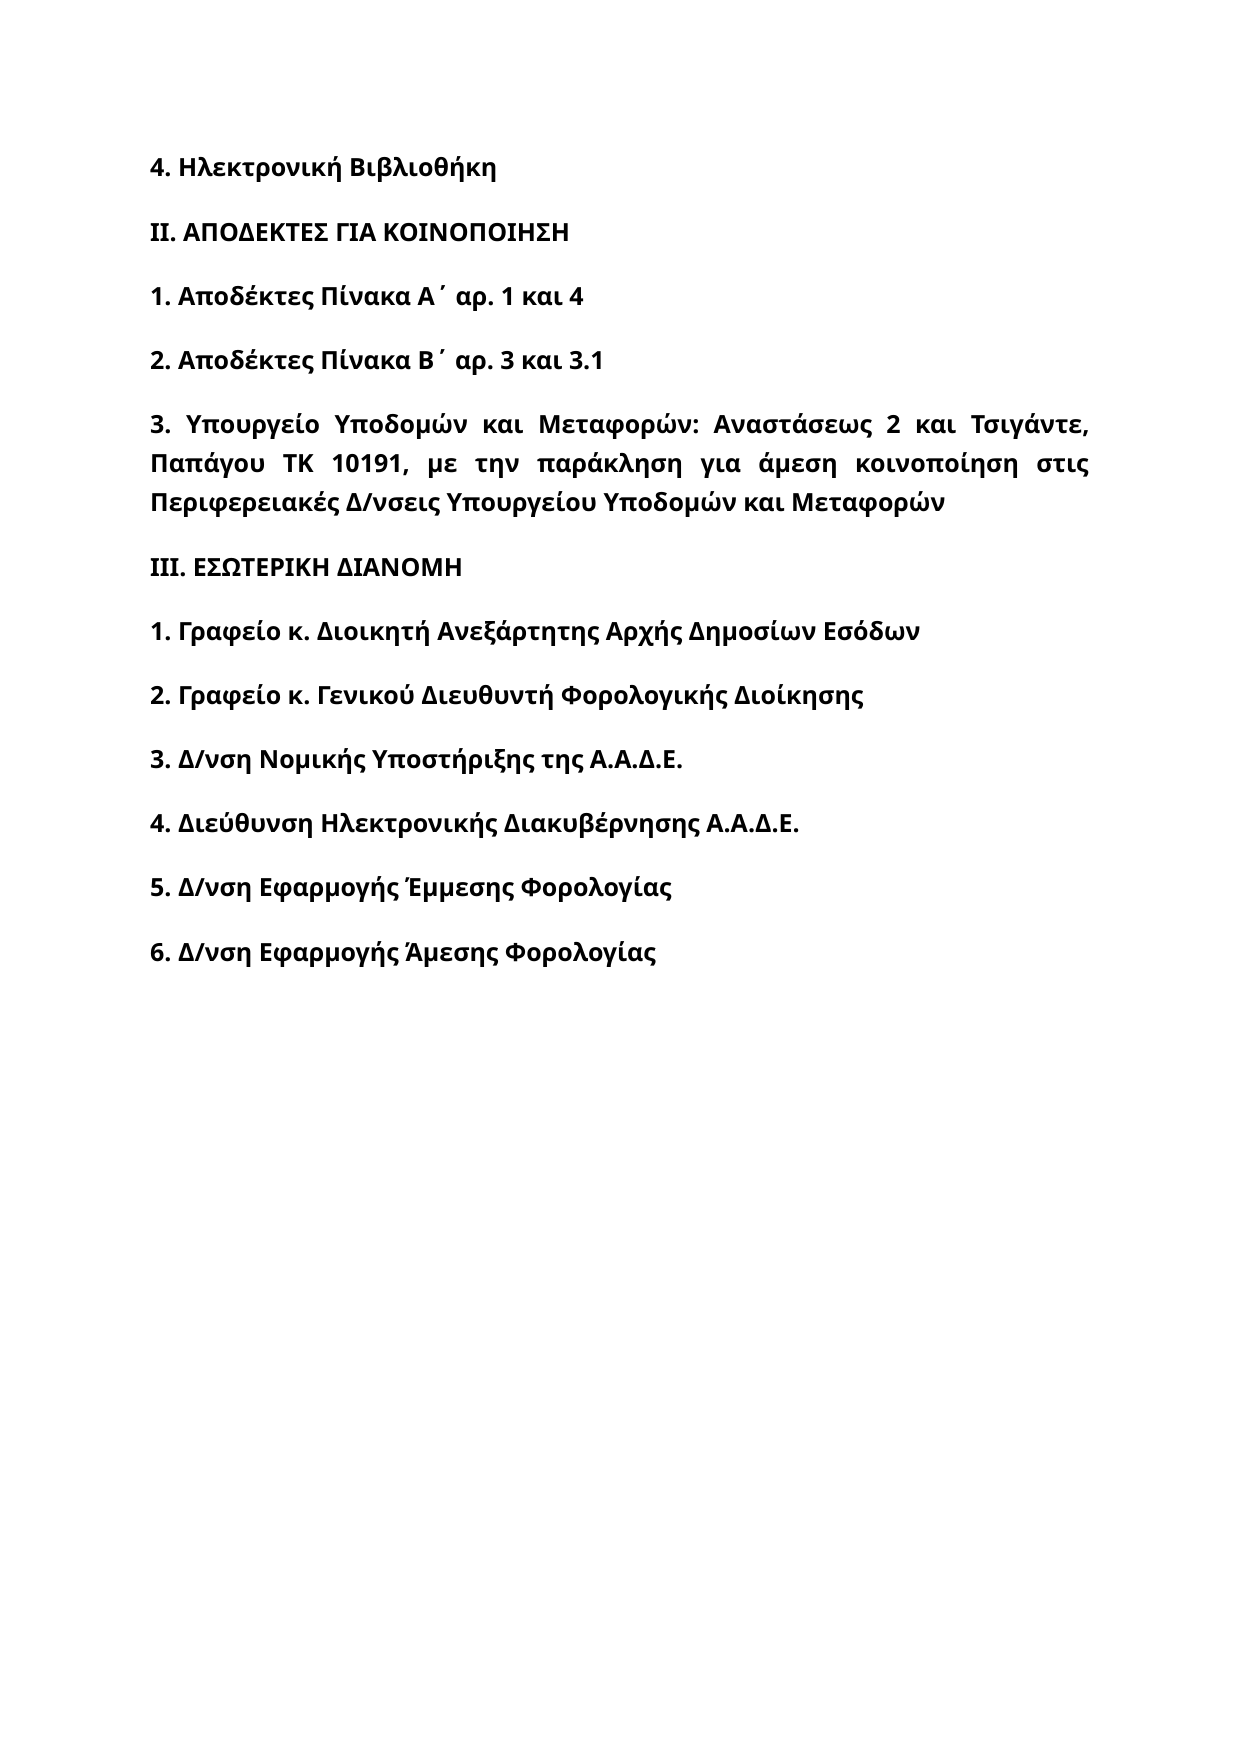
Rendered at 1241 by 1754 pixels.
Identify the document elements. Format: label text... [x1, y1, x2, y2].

text ΙΙΙ. ΕΣΩΤΕΡΙΚΗ ΔΙΑΝΟΜΗ [150, 549, 1090, 583]
text 1. Αποδέκτες Πίνακα Α΄ αρ. 1 και 4 [150, 278, 1090, 312]
text 3. Δ/νση Νομικής Υποστήριξης της Α.Α.Δ.Ε. [150, 742, 1090, 776]
text 3. Υπουργείο Υποδομών και Μεταφορών: Αναστάσεως 2 και Τσιγάντε, Παπάγου ΤΚ 10191, με την παράκληση για άμεση κοινοποίηση στις Περιφερειακές Δ/νσεις Υπουργείου Υποδομών και Μεταφορών [150, 407, 1090, 519]
text 1. Γραφείο κ. Διοικητή Ανεξάρτητης Αρχής Δημοσίων Εσόδων [150, 613, 1090, 647]
text 6. Δ/νση Εφαρμογής Άμεσης Φορολογίας [150, 934, 1090, 968]
text 2. Αποδέκτες Πίνακα Β΄ αρ. 3 και 3.1 [150, 342, 1090, 377]
text 5. Δ/νση Εφαρμογής Έμμεσης Φορολογίας [150, 870, 1090, 904]
text 4. Διεύθυνση Ηλεκτρονικής Διακυβέρνησης Α.Α.Δ.Ε. [150, 806, 1090, 840]
text ΙΙ. ΑΠΟΔΕΚΤΕΣ ΓΙΑ ΚΟΙΝΟΠΟΙΗΣΗ [150, 214, 1090, 248]
text 2. Γραφείο κ. Γενικού Διευθυντή Φορολογικής Διοίκησης [150, 677, 1090, 712]
text 4. Ηλεκτρονική Βιβλιοθήκη [150, 150, 1090, 184]
